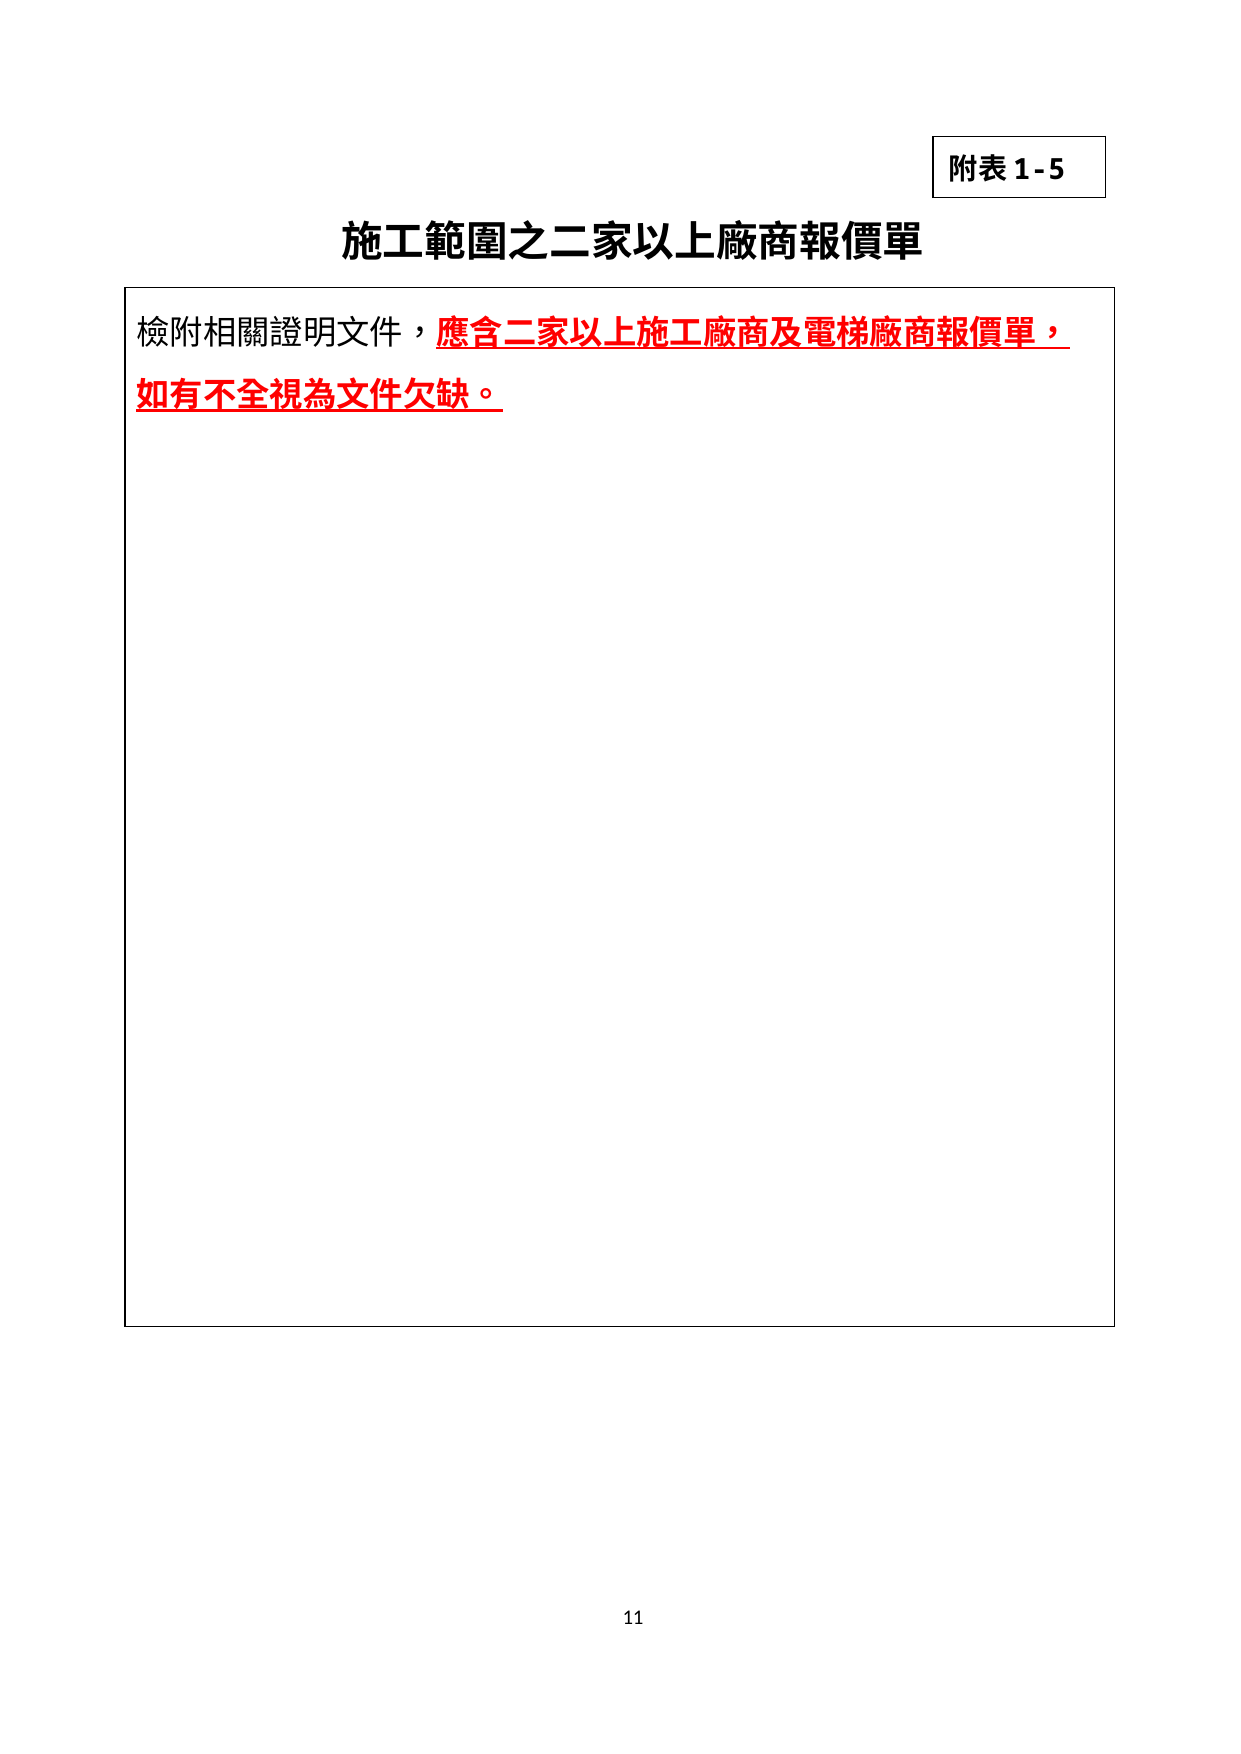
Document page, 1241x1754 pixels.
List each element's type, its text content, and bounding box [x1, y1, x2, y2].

text 附表1-5 [949, 146, 1090, 188]
table_header 檢附相關證明文件，應含二家以上施工廠商及電梯廠商報價單，如有不全視為文件欠缺。 [126, 288, 1114, 1326]
text 施工範圍之二家以上廠商報價單 [187, 208, 1078, 268]
